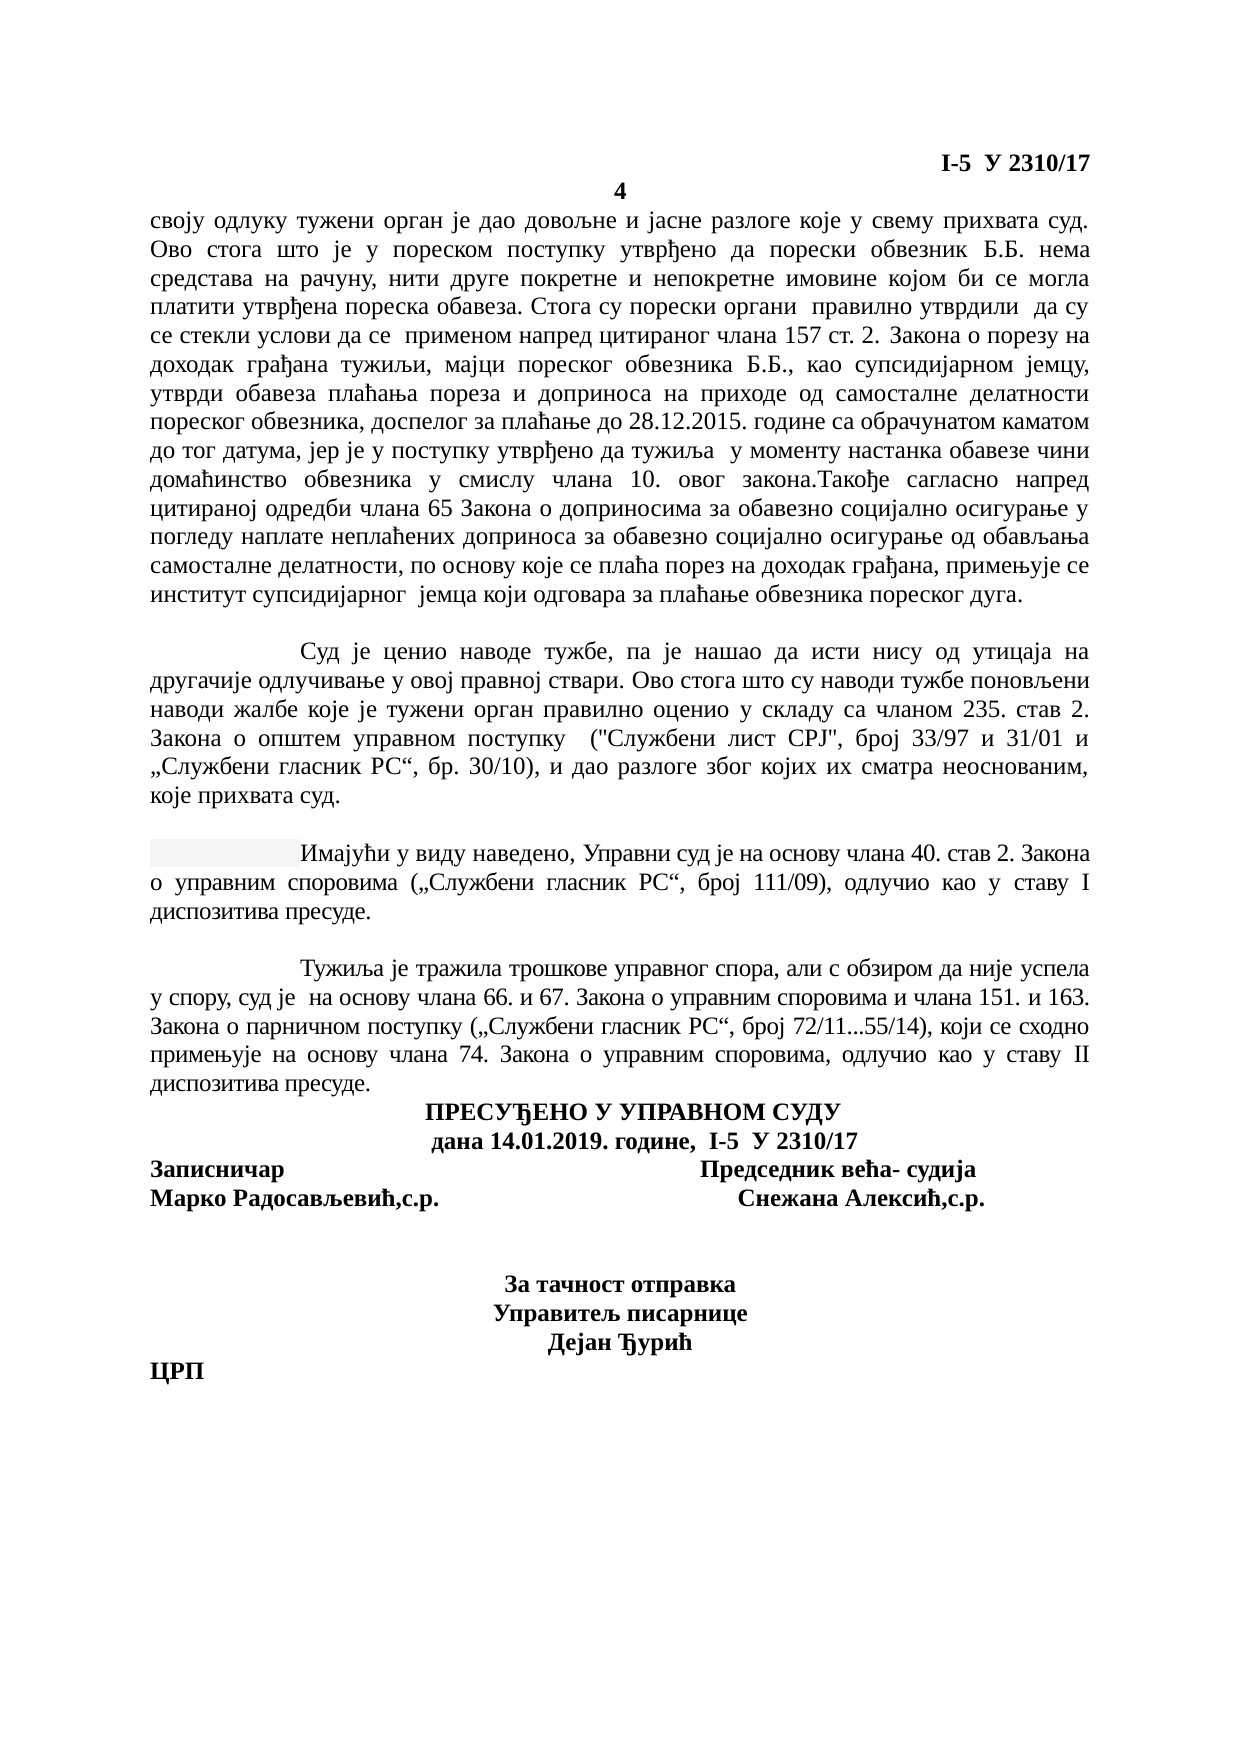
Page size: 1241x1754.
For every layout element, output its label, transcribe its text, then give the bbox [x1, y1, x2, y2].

text дана 14.01.2019. године, I-5 У 2310/17 [150, 1126, 1090, 1154]
text Записничар Председник већа- судија [150, 1154, 1090, 1183]
text ЦРП [150, 1356, 1090, 1384]
text своју одлуку тужени орган је дао довољне и јасне разлоге које у свему прихвата суд. Ово стога што је у пореском поступку утврђено да порески обвезник Б.Б. нема средстава на рачуну, нити друге покретне и непокретне имовине којом би се могла платити утврђена пореска обавеза. Стога су порески органи правилно утврдили да су се стекли услови да се применом напред цитираног члана 157 ст. 2. Закона о порезу на доходак грађана тужиљи, мајци пореског обвезника Б.Б., као супсидијарном јемцу, утврди обавеза плаћања пореза и доприноса на приходе од самосталне делатности пореског обвезника, доспелог за плаћање до 28.12.2015. године са обрачунатом каматом до тог датума, јер је у поступку утврђено да тужиља у моменту настанка обавезе чини домаћинство обвезника у смислу члана 10. овог закона.Такође сагласно напред цитираној одредби члана 65 Закона о доприносима за обавезно социјално осигурање у погледу наплате неплаћених доприноса за обавезно социјално осигурање од обављања самосталне делатности, по основу које се плаћа порез на доходак грађана, примењује се институт супсидијарног јемца који одговара за плаћање обвезника пореског дуга. [150, 205, 1090, 608]
text ПРЕСУЂЕНО У УПРАВНОМ СУДУ [150, 1097, 1090, 1126]
text Управитељ писарнице [150, 1298, 1090, 1327]
text Тужиља је тражила трошкове управног спора, али с обзиром да није успела у спору, суд је на основу члана 66. и 67. Закона о управним споровима и члана 151. и 163. Закона о парничном поступку („Службени гласник РС“, број 72/11...55/14), који се сходно примењује на основу члана 74. Закона о управним споровима, одлучио као у ставу II диспозитива пресуде. [150, 953, 1090, 1097]
text За тачност отправка [150, 1269, 1090, 1298]
text Имајући у виду наведено, Управни суд је на основу члана 40. став 2. Закона о управним споровима („Службени гласник РС“, број 111/09), одлучио као у ставу I диспозитива пресуде. [150, 838, 1090, 924]
text Дејан Ђурић [150, 1327, 1090, 1356]
text Суд је ценио наводе тужбе, па је нашао да исти нису од утицаја на другачије одлучивање у овој правној ствари. Ово стога што су наводи тужбе поновљени наводи жалбе које је тужени орган правилно оценио у складу са чланом 235. став 2. Закона о општем управном поступку (''Службени лист СРЈ'', број 33/97 и 31/01 и „Службени гласник РС“, бр. 30/10), и дао разлоге због којих их сматра неоснованим, које прихвата суд. [150, 636, 1090, 809]
text Марко Радосављевић,с.р. Снежана Алексић,с.р. [150, 1183, 1090, 1212]
